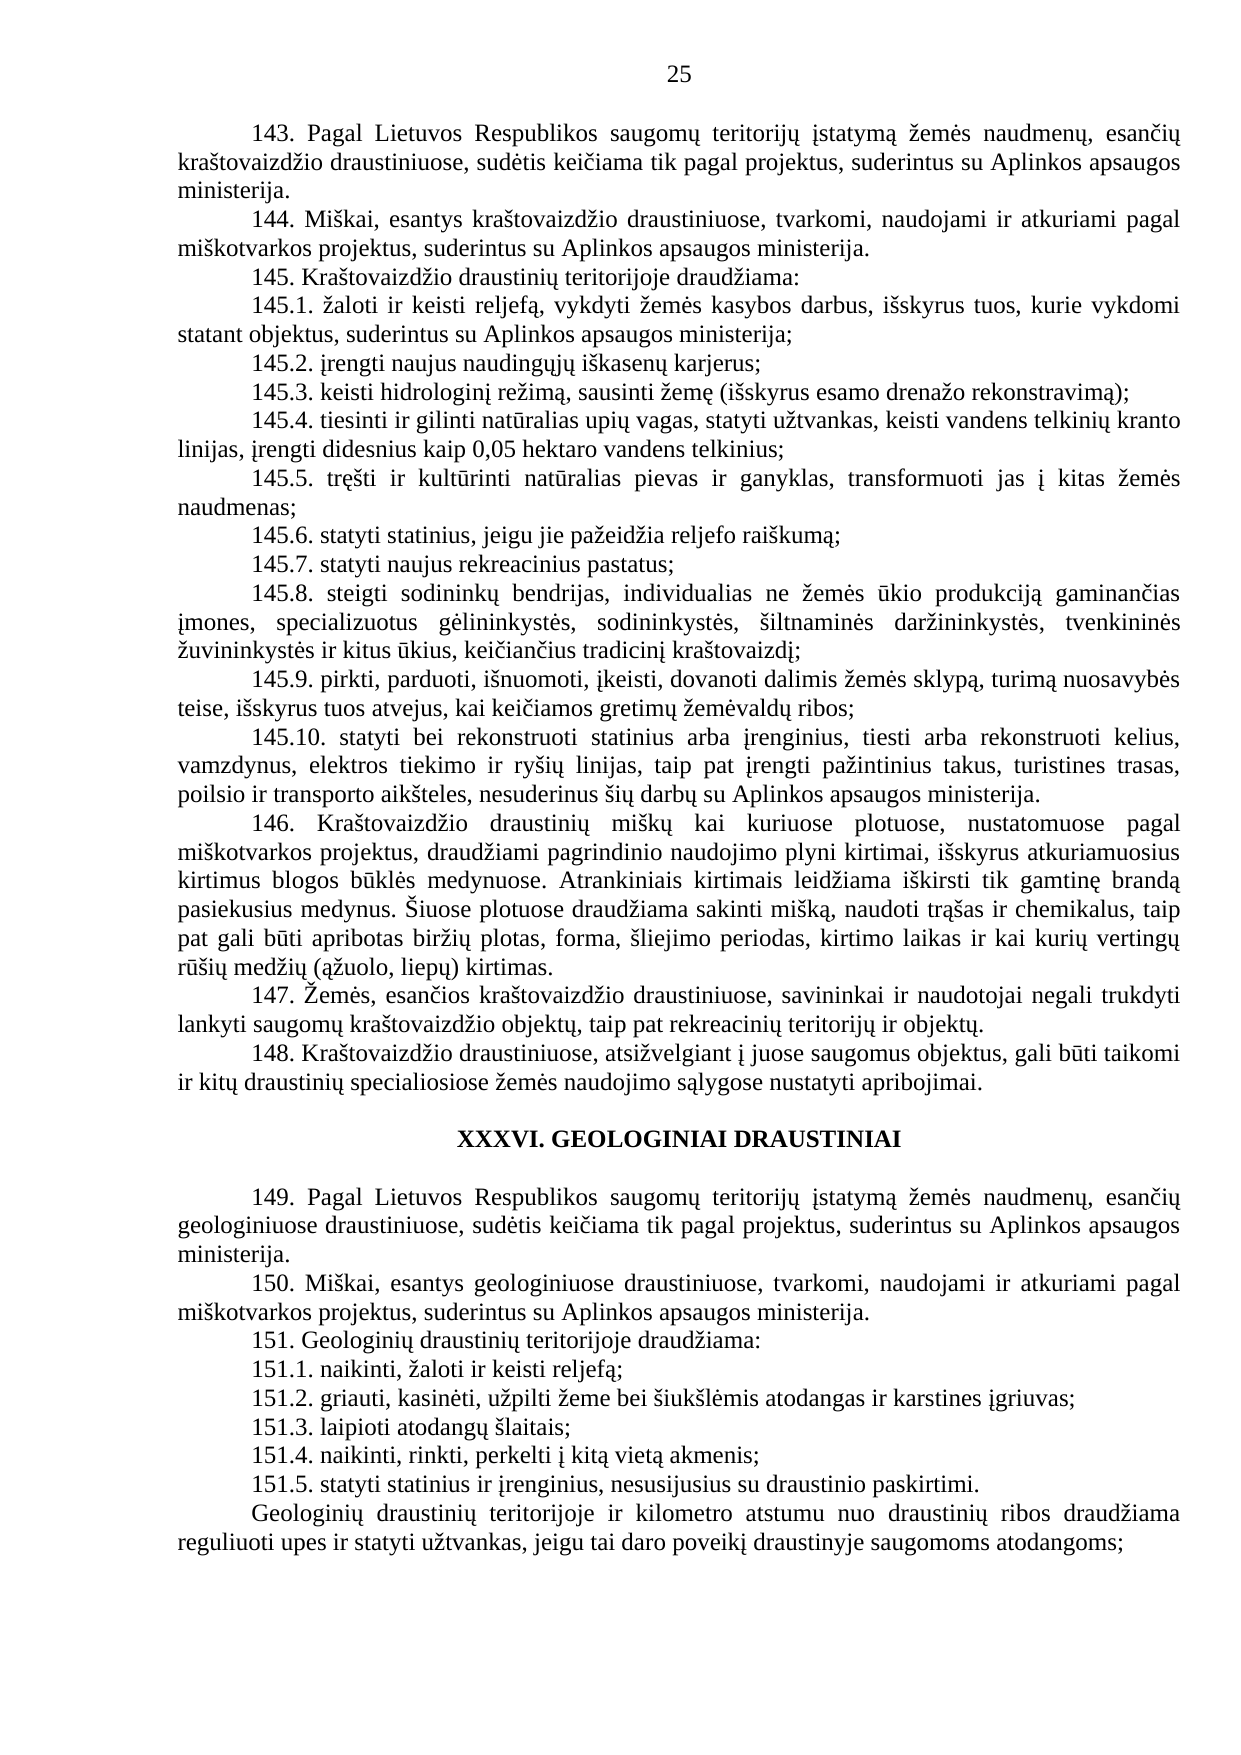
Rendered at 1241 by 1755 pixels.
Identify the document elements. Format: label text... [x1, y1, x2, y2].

text 151.2. griauti, kasinėti, užpilti žeme bei šiukšlėmis atodangas ir karstines įgriuvas; [177, 1383, 1181, 1412]
text 151.5. statyti statinius ir įrenginius, nesusijusius su draustinio paskirtimi. [177, 1469, 1181, 1498]
text 145.5. tręšti ir kultūrinti natūralias pievas ir ganyklas, transformuoti jas į kitas žemės naudmenas; [177, 463, 1181, 521]
text 151.3. laipioti atodangų šlaitais; [177, 1412, 1181, 1441]
text 145.1. žaloti ir keisti reljefą, vykdyti žemės kasybos darbus, išskyrus tuos, kurie vykdomi statant objektus, suderintus su Aplinkos apsaugos ministerija; [177, 291, 1181, 348]
text 143. Pagal Lietuvos Respublikos saugomų teritorijų įstatymą žemės naudmenų, esančių kraštovaizdžio draustiniuose, sudėtis keičiama tik pagal projektus, suderintus su Aplinkos apsaugos ministerija. [177, 118, 1181, 204]
text 145.7. statyti naujus rekreacinius pastatus; [177, 549, 1181, 578]
text XXXVI. GEOLOGINIAI DRAUSTINIAI [177, 1124, 1181, 1153]
text 151. Geologinių draustinių teritorijoje draudžiama: [177, 1326, 1181, 1354]
text 145.8. steigti sodininkų bendrijas, individualias ne žemės ūkio produkciją gaminančias įmones, specializuotus gėlininkystės, sodininkystės, šiltnaminės daržininkystės, tvenkininės žuvininkystės ir kitus ūkius, keičiančius tradicinį kraštovaizdį; [177, 578, 1181, 664]
text 145.6. statyti statinius, jeigu jie pažeidžia reljefo raiškumą; [177, 521, 1181, 549]
text 149. Pagal Lietuvos Respublikos saugomų teritorijų įstatymą žemės naudmenų, esančių geologiniuose draustiniuose, sudėtis keičiama tik pagal projektus, suderintus su Aplinkos apsaugos ministerija. [177, 1182, 1181, 1268]
text 151.4. naikinti, rinkti, perkelti į kitą vietą akmenis; [177, 1441, 1181, 1469]
text 145.4. tiesinti ir gilinti natūralias upių vagas, statyti užtvankas, keisti vandens telkinių kranto linijas, įrengti didesnius kaip 0,05 hektaro vandens telkinius; [177, 406, 1181, 463]
text Geologinių draustinių teritorijoje ir kilometro atstumu nuo draustinių ribos draudžiama reguliuoti upes ir statyti užtvankas, jeigu tai daro poveikį draustinyje saugomoms atodangoms; [177, 1498, 1181, 1556]
text 150. Miškai, esantys geologiniuose draustiniuose, tvarkomi, naudojami ir atkuriami pagal miškotvarkos projektus, suderintus su Aplinkos apsaugos ministerija. [177, 1268, 1181, 1326]
text 151.1. naikinti, žaloti ir keisti reljefą; [177, 1354, 1181, 1383]
text 145.10. statyti bei rekonstruoti statinius arba įrenginius, tiesti arba rekonstruoti kelius, vamzdynus, elektros tiekimo ir ryšių linijas, taip pat įrengti pažintinius takus, turistines trasas, poilsio ir transporto aikšteles, nesuderinus šių darbų su Aplinkos apsaugos ministerija. [177, 722, 1181, 808]
text 145.9. pirkti, parduoti, išnuomoti, įkeisti, dovanoti dalimis žemės sklypą, turimą nuosavybės teise, išskyrus tuos atvejus, kai keičiamos gretimų žemėvaldų ribos; [177, 664, 1181, 722]
text 145.2. įrengti naujus naudingųjų iškasenų karjerus; [177, 348, 1181, 377]
text 145. Kraštovaizdžio draustinių teritorijoje draudžiama: [177, 262, 1181, 291]
text 146. Kraštovaizdžio draustinių miškų kai kuriuose plotuose, nustatomuose pagal miškotvarkos projektus, draudžiami pagrindinio naudojimo plyni kirtimai, išskyrus atkuriamuosius kirtimus blogos būklės medynuose. Atrankiniais kirtimais leidžiama iškirsti tik gamtinę brandą pasiekusius medynus. Šiuose plotuose draudžiama sakinti mišką, naudoti trąšas ir chemikalus, taip pat gali būti apribotas biržių plotas, forma, šliejimo periodas, kirtimo laikas ir kai kurių vertingų rūšių medžių (ąžuolo, liepų) kirtimas. [177, 808, 1181, 981]
text 147. Žemės, esančios kraštovaizdžio draustiniuose, savininkai ir naudotojai negali trukdyti lankyti saugomų kraštovaizdžio objektų, taip pat rekreacinių teritorijų ir objektų. [177, 981, 1181, 1038]
text 148. Kraštovaizdžio draustiniuose, atsižvelgiant į juose saugomus objektus, gali būti taikomi ir kitų draustinių specialiosiose žemės naudojimo sąlygose nustatyti apribojimai. [177, 1038, 1181, 1096]
text 145.3. keisti hidrologinį režimą, sausinti žemę (išskyrus esamo drenažo rekonstravimą); [177, 377, 1181, 406]
text 144. Miškai, esantys kraštovaizdžio draustiniuose, tvarkomi, naudojami ir atkuriami pagal miškotvarkos projektus, suderintus su Aplinkos apsaugos ministerija. [177, 204, 1181, 262]
